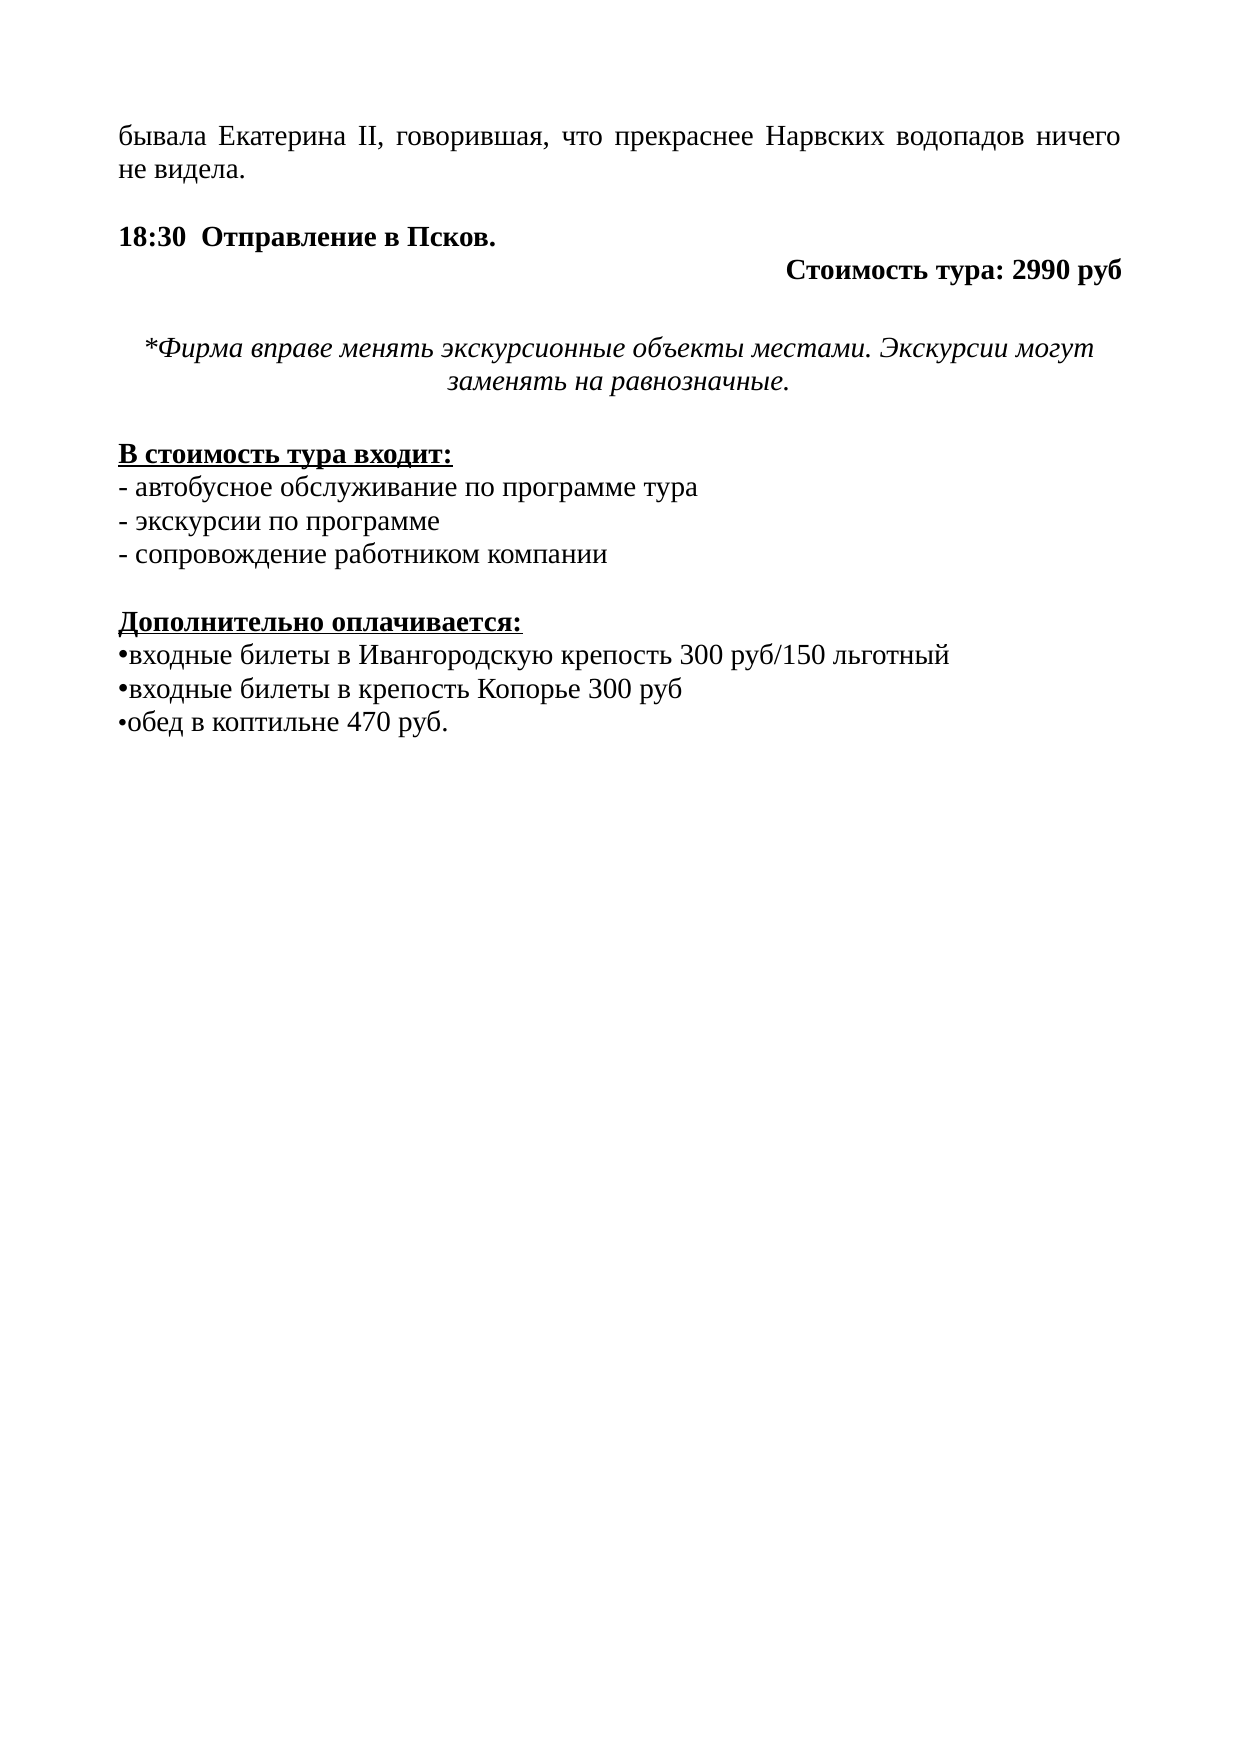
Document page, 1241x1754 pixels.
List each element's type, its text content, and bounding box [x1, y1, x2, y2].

list входные билеты в Ивангородскую крепость 300 руб/150 льготный [118, 637, 1122, 671]
text Дополнительно оплачивается: [118, 604, 1122, 637]
text 18:30 Отправление в Псков. [118, 185, 1122, 252]
list обед в коптильне 470 руб. [118, 704, 1122, 738]
text В стоимость тура входит: [118, 436, 1122, 469]
text - экскурсии по программе [118, 503, 1122, 537]
text - сопровождение работником компании [118, 537, 1122, 570]
text - автобусное обслуживание по программе тура [118, 469, 1122, 503]
text Стоимость тура: 2990 руб [118, 252, 1122, 286]
text бывала Екатерина II, говорившая, что прекраснее Нарвских водопадов ничего не видела. [118, 118, 1122, 185]
list входные билеты в крепость Копорье 300 руб [118, 671, 1122, 704]
text *Фирма вправе менять экскурсионные объекты местами. Экскурсии могут заменять на равнозначные. [118, 330, 1122, 397]
